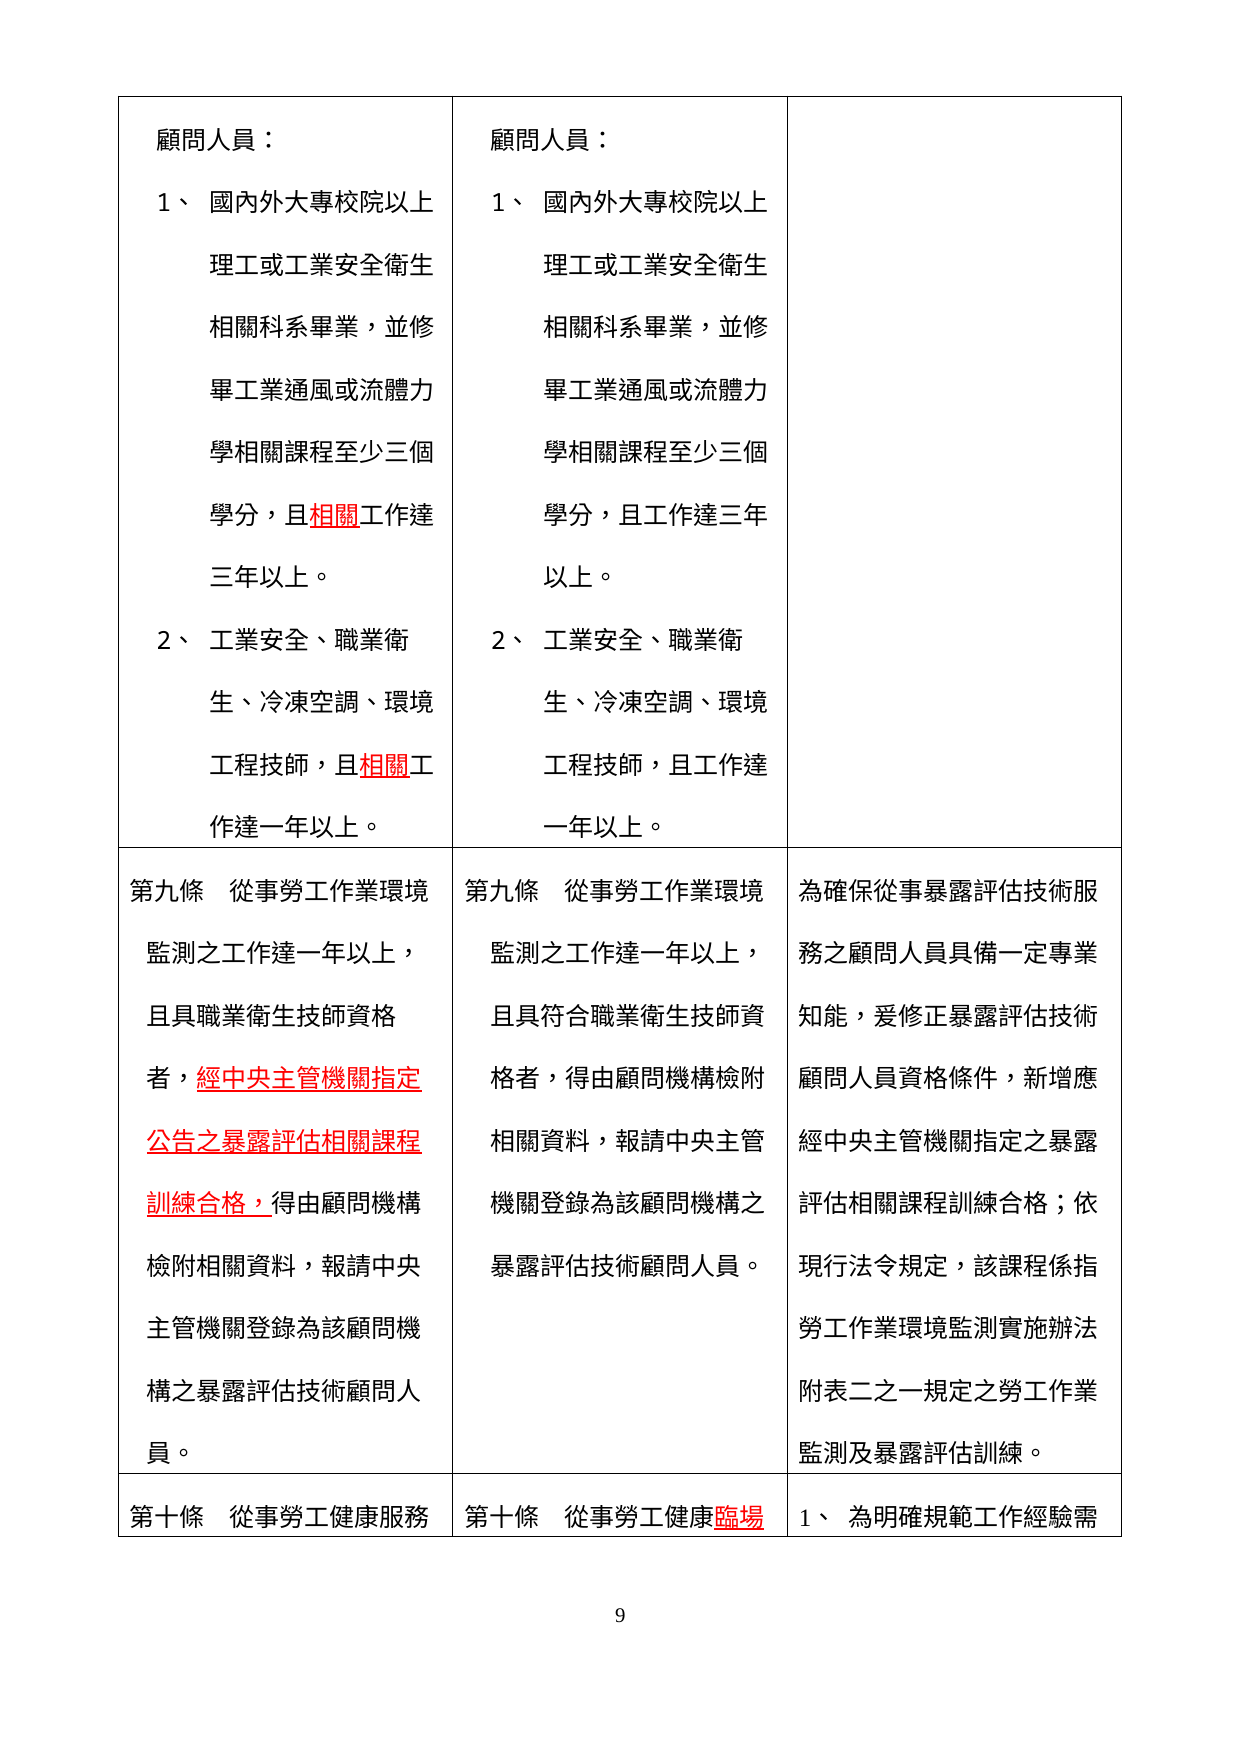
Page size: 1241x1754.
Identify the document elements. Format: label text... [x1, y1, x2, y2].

table_cell 第八條 從事工業通風設計施作、維護管理之工作年數及資格條件，符合下列各款規定之一者，得由顧問機構檢附相關資料，報請中央主管機關登錄為該顧問機構之工業通風技術顧問人員： 國內外大專校院以上理工或工業安全衛生相關科系畢業，並修畢工業通風或流體力學相關課程至少三個學分，且相關工作達三年以上。 工業安全、職業衛生、冷凍空調、環境工程技師，且相關工作達一年以上。 [119, 97, 452, 847]
table_cell 第十條 從事勞工健康臨場 [453, 1474, 787, 1536]
table_cell 第八條 從事工業通風設計施作、維護管理之工作年數及資格條件，符合下列各款規定之一者，得由顧問機構檢附相關資料，報請中央主管機關登錄為該顧問機構之工業通風技術顧問人員： 國內外大專校院以上理工或工業安全衛生相關科系畢業，並修畢工業通風或流體力學相關課程至少三個學分，且工作達三年以上。 工業安全、職業衛生、冷凍空調、環境工程技師，且工作達一年以上。 [453, 97, 787, 847]
table_cell 第九條 從事勞工作業環境監測之工作達一年以上，且具職業衛生技師資格者，經中央主管機關指定公告之暴露評估相關課程訓練合格，得由顧問機構檢附相關資料，報請中央主管機關登錄為該顧問機構之暴露評估技術顧問人員。 [119, 848, 452, 1473]
table_cell 為確保從事暴露評估技術服務之顧問人員具備一定專業知能，爰修正暴露評估技術顧問人員資格條件，新增應經中央主管機關指定之暴露評估相關課程訓練合格；依現行法令規定，該課程係指勞工作業環境監測實施辦法附表二之一規定之勞工作業監測及暴露評估訓練。 [788, 848, 1121, 1473]
table_cell 第十條 從事勞工健康服務 [119, 1474, 452, 1536]
table_cell [788, 97, 1121, 847]
table_cell 為明確規範工作經驗需與勞工健康服務相關，且考量該顧問服務工作需具實務經驗，爰修正勞工健康顧問人員之工作經驗與年資規定。 考量不同學歷者，其工作經歷要求宜有區隔，爰參考專業機構或技師辦理能源管理法檢查業務認可管理辦法，修正現行條文第二款顧問人員之工作年資；另基於不同專業之顧問人員，其學歷背景有所不同，爰將其以不同款次予以規範。 餘酌作文字修正。 [788, 1474, 1121, 1536]
table_cell 第九條 從事勞工作業環境監測之工作達一年以上，且具符合職業衛生技師資格者，得由顧問機構檢附相關資料，報請中央主管機關登錄為該顧問機構之暴露評估技術顧問人員。 [453, 848, 787, 1473]
